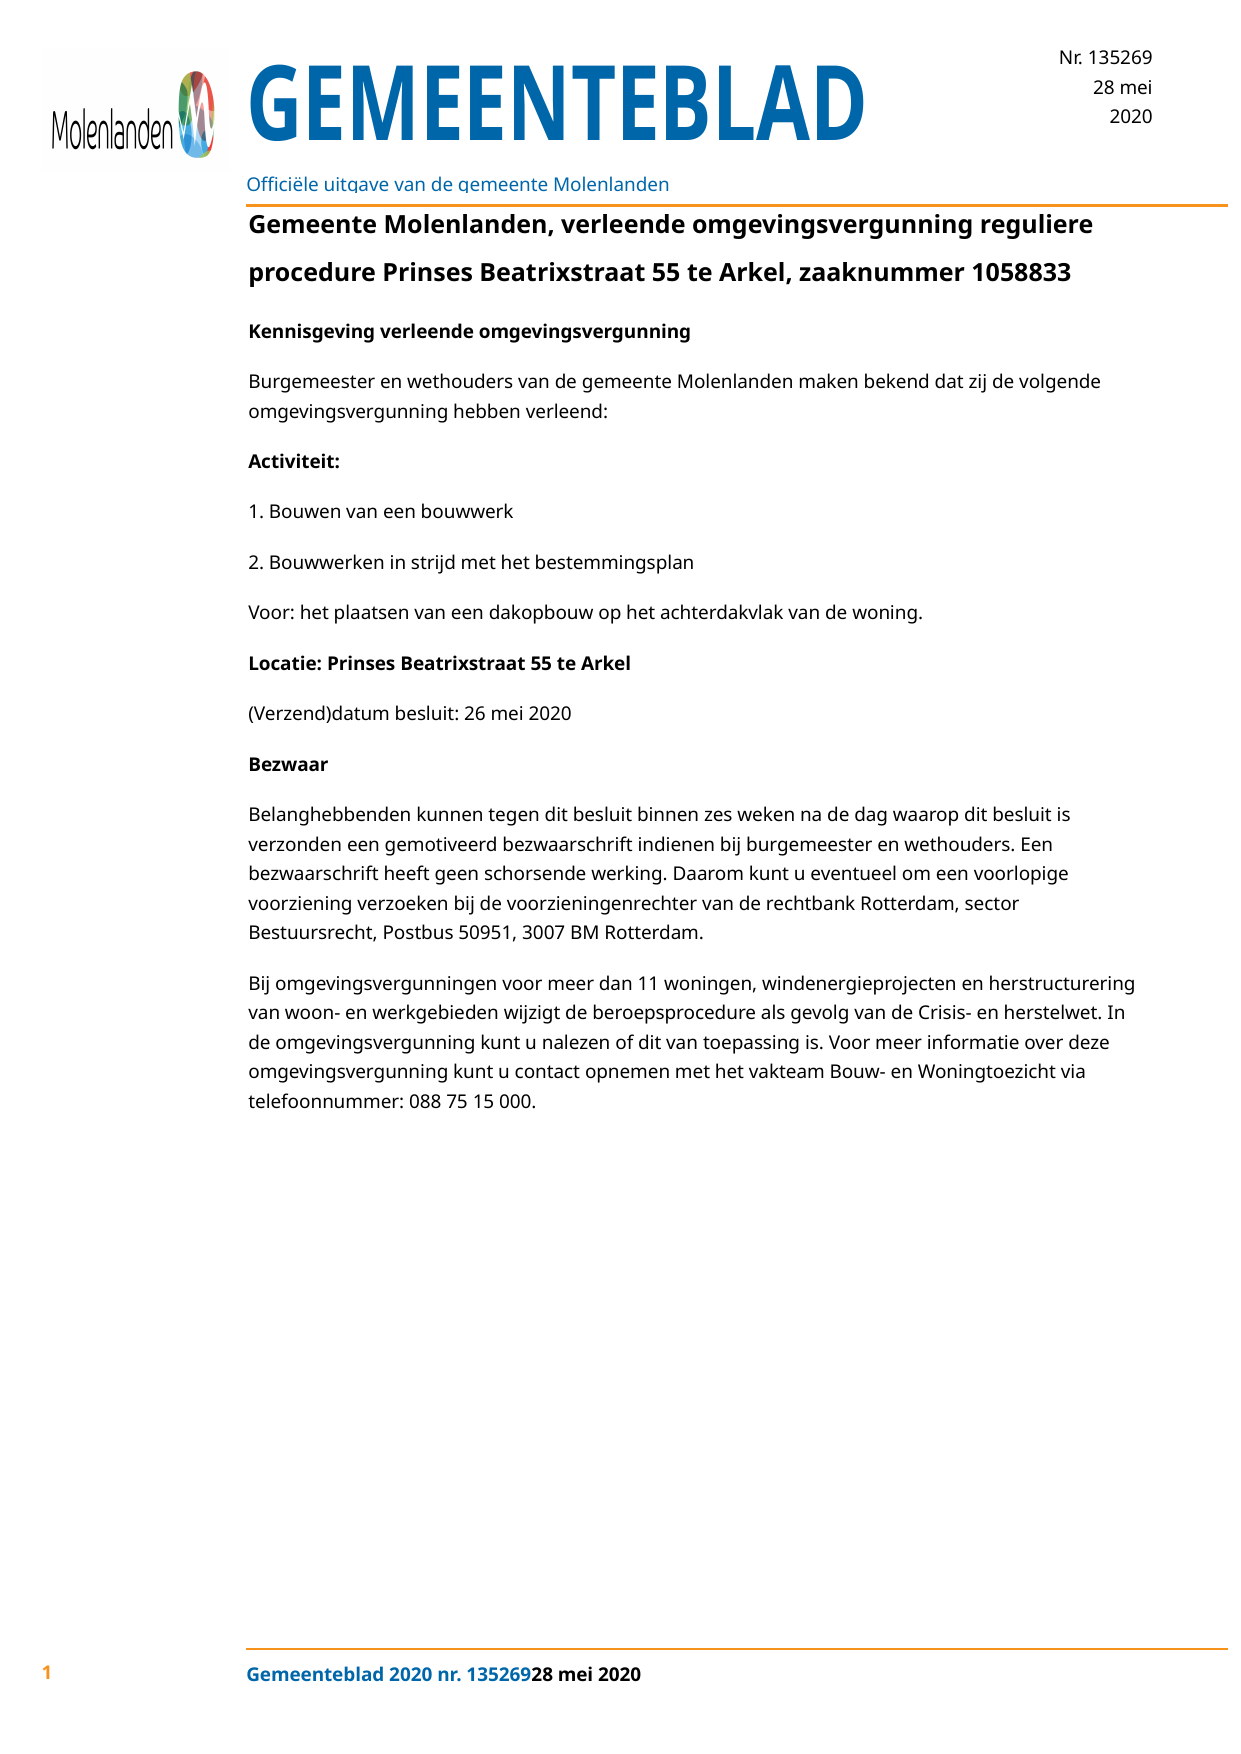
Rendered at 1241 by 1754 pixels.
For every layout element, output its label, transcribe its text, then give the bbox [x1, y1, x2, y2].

text 2. Bouwwerken in strijd met het bestemmingsplan [248, 549, 1152, 575]
text Burgemeester en wethouders van de gemeente Molenlanden maken bekend dat zij de volgende omgevingsvergunning hebben verleend: [248, 368, 1152, 424]
text (Verzend)datum besluit: 26 mei 2020 [248, 700, 1152, 726]
text Bij omgevingsvergunningen voor meer dan 11 woningen, windenergieprojecten en herstructurering van woon- en werkgebieden wijzigt de beroepsprocedure als gevolg van de Crisis- en herstelwet. In de omgevingsvergunning kunt u nalezen of dit van toepassing is. Voor meer informatie over deze omgevingsvergunning kunt u contact opnemen met het vakteam Bouw- en Woningtoezicht via telefoonnummer: 088 75 15 000. [248, 970, 1152, 1114]
text Bezwaar [248, 751, 1152, 777]
text Gemeente Molenlanden, verleende omgevingsvergunning reguliere procedure Prinses Beatrixstraat 55 te Arkel, zaaknummer 1058833 [248, 207, 1152, 288]
text Belanghebbenden kunnen tegen dit besluit binnen zes weken na de dag waarop dit besluit is verzonden een gemotiveerd bezwaarschrift indienen bij burgemeester en wethouders. Een bezwaarschrift heeft geen schorsende werking. Daarom kunt u eventueel om een voorlopige voorziening verzoeken bij de voorzieningenrechter van de rechtbank Rotterdam, sector Bestuursrecht, Postbus 50951, 3007 BM Rotterdam. [248, 801, 1152, 945]
text Locatie: Prinses Beatrixstraat 55 te Arkel [248, 650, 1152, 676]
text Activiteit: [248, 448, 1152, 474]
picture [41, 47, 231, 172]
text Kennisgeving verleende omgevingsvergunning [248, 318, 1152, 344]
text 1. Bouwen van een bouwwerk [248, 499, 1152, 524]
text Voor: het plaatsen van een dakopbouw op het achterdakvlak van de woning. [248, 599, 1152, 625]
